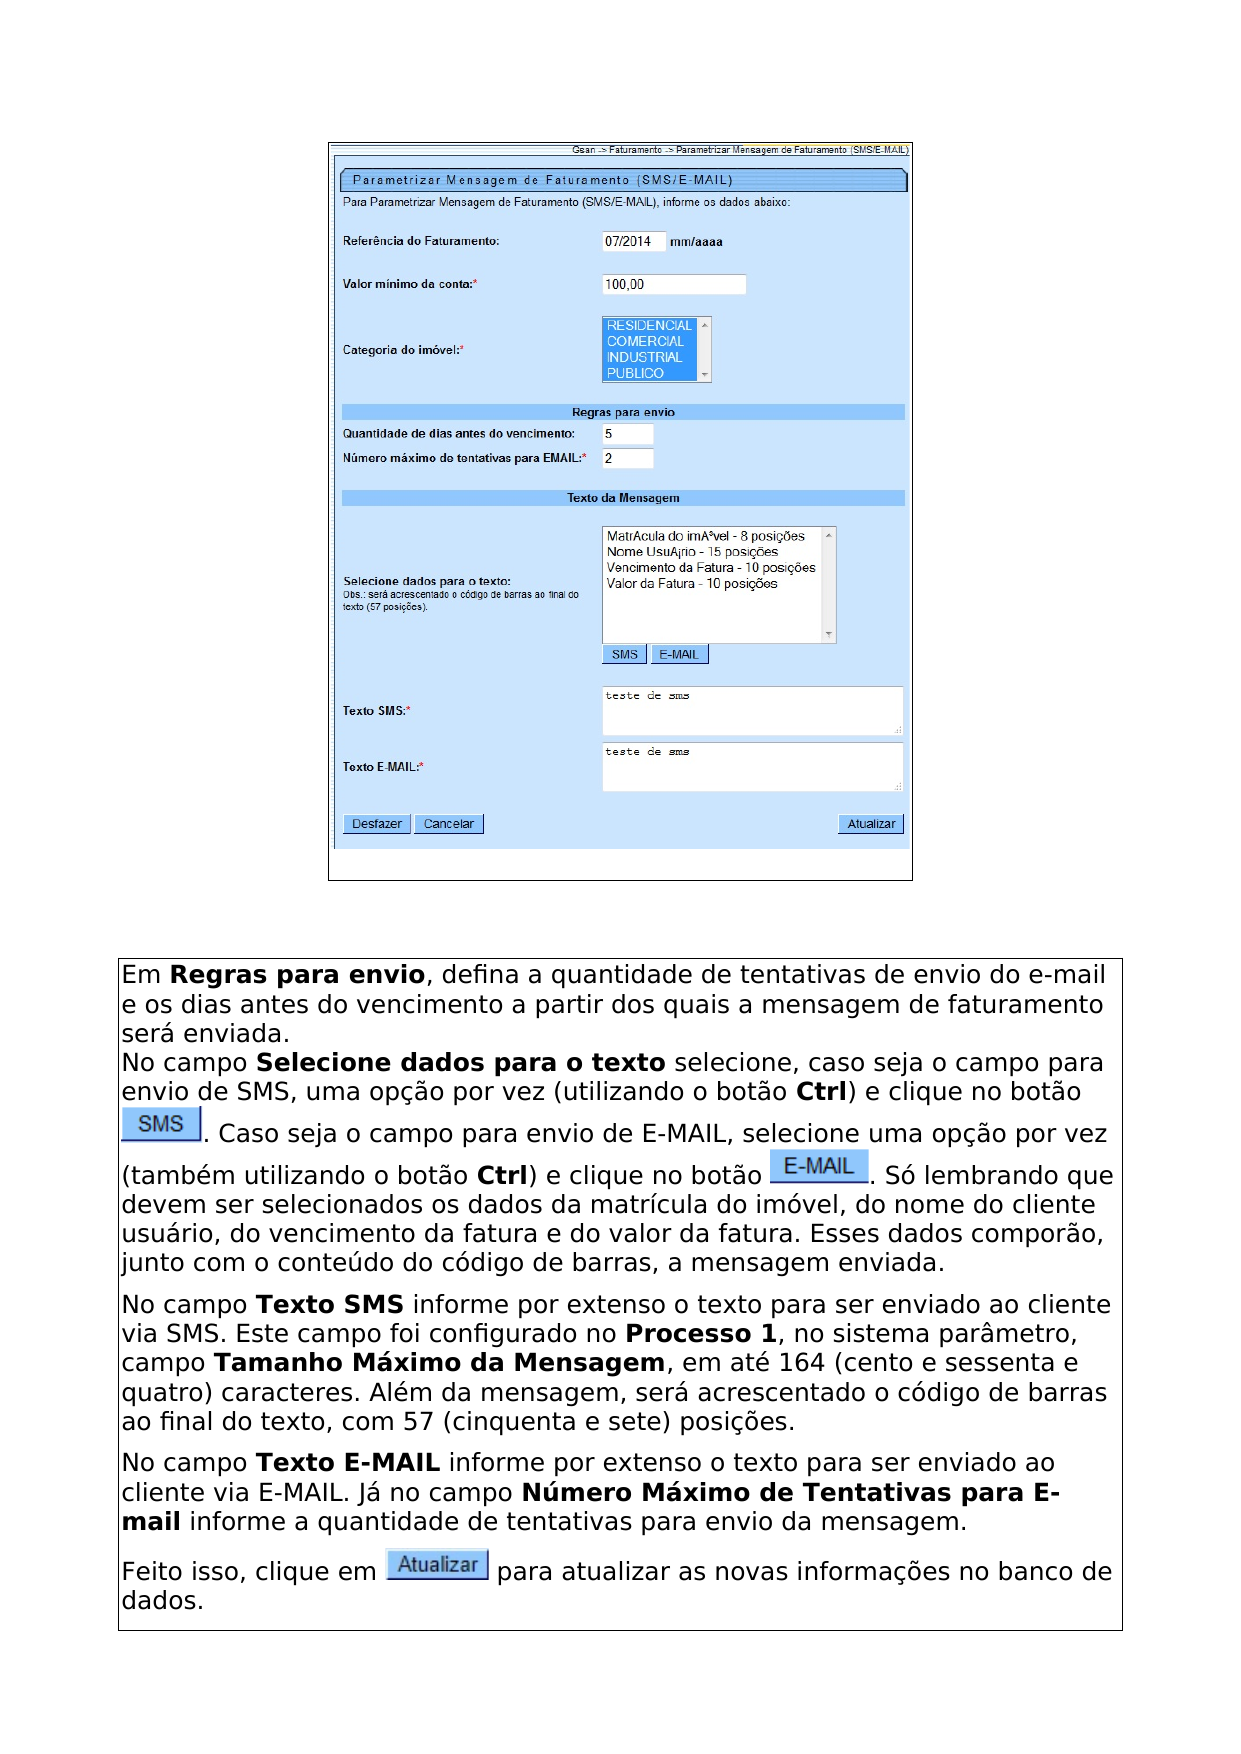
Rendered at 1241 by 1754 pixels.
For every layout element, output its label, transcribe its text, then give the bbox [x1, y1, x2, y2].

table_header Em Regras para envio, defina a quantidade de tentativas de envio do e-mail e os dias antes do vencimento a partir dos quais a mensagem de faturamento será enviada. No campo Selecione dados para o texto selecione, caso seja o campo para envio de SMS, uma opção por vez (utilizando o botão Ctrl) e clique no botão . Caso seja o campo para envio de E-MAIL, selecione uma opção por vez (também utilizando o botão Ctrl) e clique no botão . Só lembrando que devem ser selecionados os dados da matrícula do imóvel, do nome do cliente usuário, do vencimento da fatura e do valor da fatura. Esses dados comporão, junto com o conteúdo do código de barras, a mensagem enviada. No campo Texto SMS informe por extenso o texto para ser enviado ao cliente via SMS. Este campo foi configurado no Processo 1, no sistema parâmetro, campo Tamanho Máximo da Mensagem, em até 164 (cento e sessenta e quatro) caracteres. Além da mensagem, será acrescentado o código de barras ao final do texto, com 57 (cinquenta e sete) posições. No campo Texto E-MAIL informe por extenso o texto para ser enviado ao cliente via E-MAIL. Já no campo Número Máximo de Tentativas para E-mail informe a quantidade de tentativas para envio da mensagem. Feito isso, clique em para atualizar as novas informações no banco de dados. [119, 959, 1122, 1630]
picture [385, 1548, 489, 1580]
table_header [329, 143, 912, 880]
picture [121, 1106, 203, 1143]
picture [770, 1148, 869, 1185]
picture [330, 144, 910, 849]
